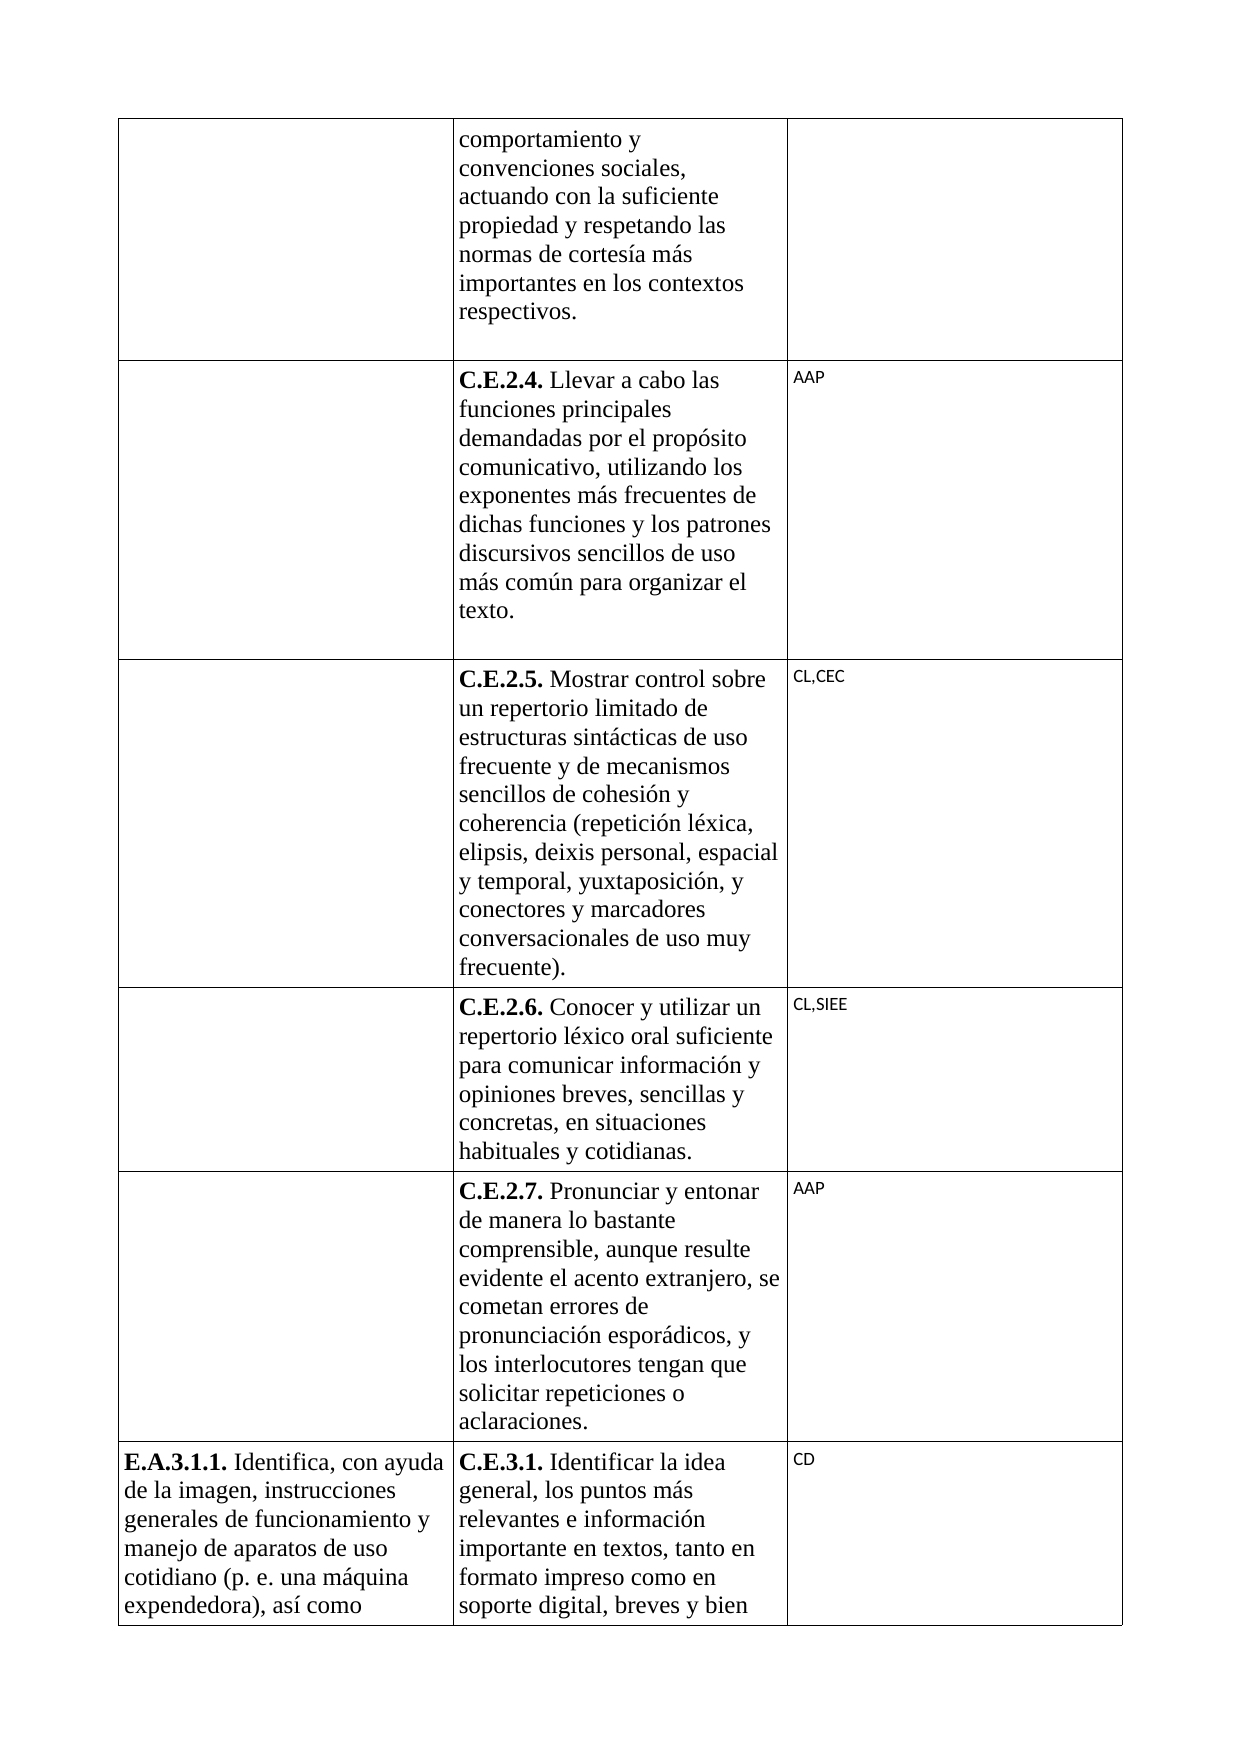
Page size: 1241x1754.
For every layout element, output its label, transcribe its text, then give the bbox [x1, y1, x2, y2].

table_cell C.E.2.5. Mostrar control sobre un repertorio limitado de estructuras sintácticas de uso frecuente y de mecanismos sencillos de cohesión y coherencia (repetición léxica, elipsis, deixis personal, espacial y temporal, yuxtaposición, y conectores y marcadores conversacionales de uso muy frecuente). [454, 660, 787, 987]
table_cell [119, 660, 453, 987]
table_cell C.E.2.4. Llevar a cabo las funciones principales demandadas por el propósito comunicativo, utilizando los exponentes más frecuentes de dichas funciones y los patrones discursivos sencillos de uso más común para organizar el texto. [454, 361, 787, 659]
table_cell CD [788, 1442, 1122, 1625]
table_cell CL,CEC [788, 660, 1122, 987]
table_cell [119, 361, 453, 659]
table_cell [788, 119, 1122, 360]
table_cell comportamiento y convenciones sociales, actuando con la suficiente propiedad y respetando las normas de cortesía más importantes en los contextos respectivos. [454, 119, 787, 360]
table_cell AAP [788, 361, 1122, 659]
table_cell C.E.3.1. Identificar la idea general, los puntos más relevantes e información importante en textos, tanto en formato impreso como en soporte digital, breves y bien [454, 1442, 787, 1625]
table_cell C.E.2.6. Conocer y utilizar un repertorio léxico oral suficiente para comunicar información y opiniones breves, sencillas y concretas, en situaciones habituales y cotidianas. [454, 988, 787, 1171]
table_cell C.E.2.7. Pronunciar y entonar de manera lo bastante comprensible, aunque resulte evidente el acento extranjero, se cometan errores de pronunciación esporádicos, y los interlocutores tengan que solicitar repeticiones o aclaraciones. [454, 1172, 787, 1441]
table_cell CL,SIEE [788, 988, 1122, 1171]
table_cell AAP [788, 1172, 1122, 1441]
table_cell [119, 1172, 453, 1441]
table_cell E.A.3.1.1. Identifica, con ayuda de la imagen, instrucciones generales de funcionamiento y manejo de aparatos de uso cotidiano (p. e. una máquina expendedora), así como [119, 1442, 453, 1625]
table_cell [119, 119, 453, 360]
table_cell [119, 988, 453, 1171]
